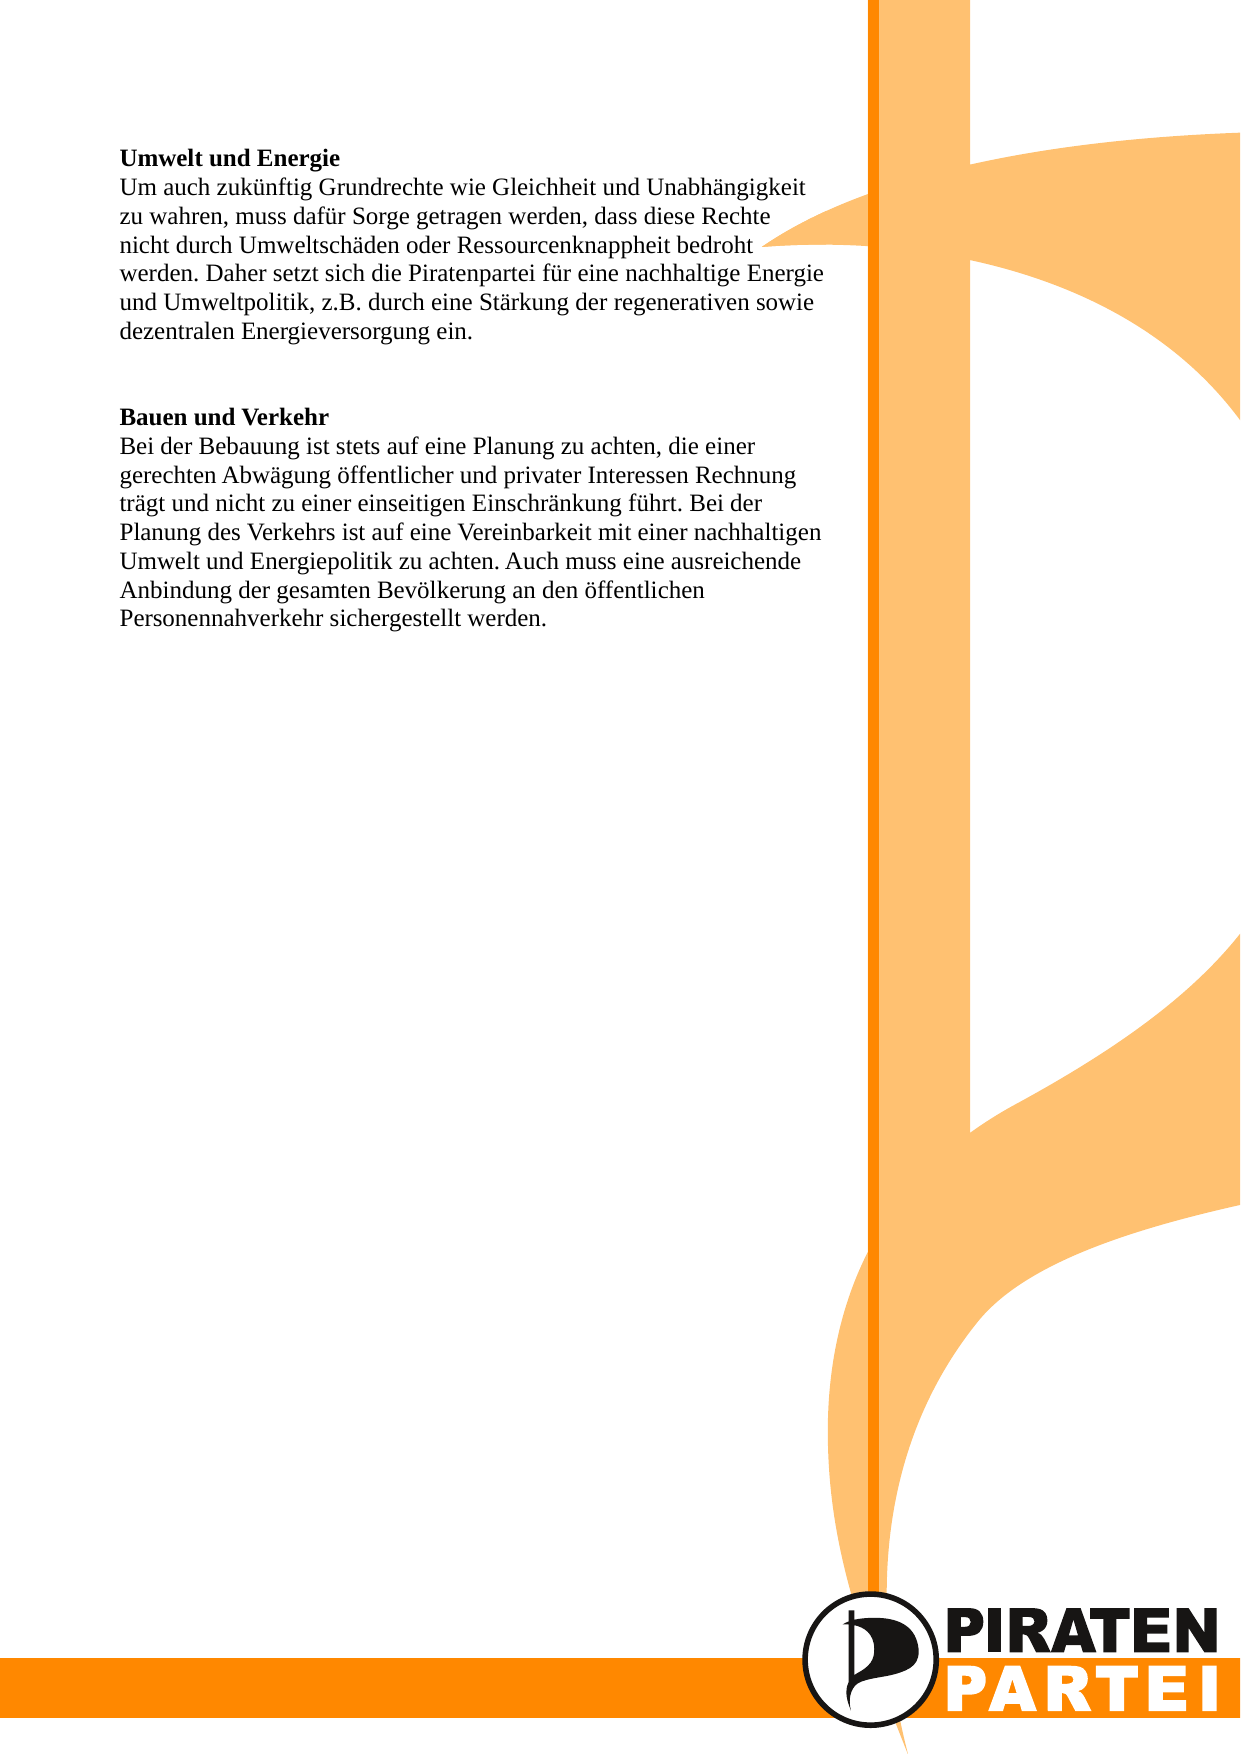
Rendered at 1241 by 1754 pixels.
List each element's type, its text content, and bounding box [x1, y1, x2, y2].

text Um auch zukünftig Grundrechte wie Gleichheit und Unabhängigkeit zu wahren, muss dafür Sorge getragen werden, dass diese Rechte nicht durch Umweltschäden oder Ressourcenknappheit bedroht werden. Daher setzt sich die Piratenpartei für eine nachhaltige Energie und Umweltpolitik, z.B. durch eine Stärkung der regenerativen sowie dezentralen Energieversorgung ein. [119, 172, 826, 345]
text Umwelt und Energie [119, 143, 826, 172]
text Bauen und Verkehr [119, 402, 826, 431]
text Bei der Bebauung ist stets auf eine Planung zu achten, die einer gerechten Abwägung öffentlicher und privater Interessen Rechnung trägt und nicht zu einer einseitigen Einschränkung führt. Bei der Planung des Verkehrs ist auf eine Vereinbarkeit mit einer nachhaltigen Umwelt und Energiepolitik zu achten. Auch muss eine ausreichende Anbindung der gesamten Bevölkerung an den öffentlichen Personennahverkehr sichergestellt werden. [119, 431, 826, 632]
